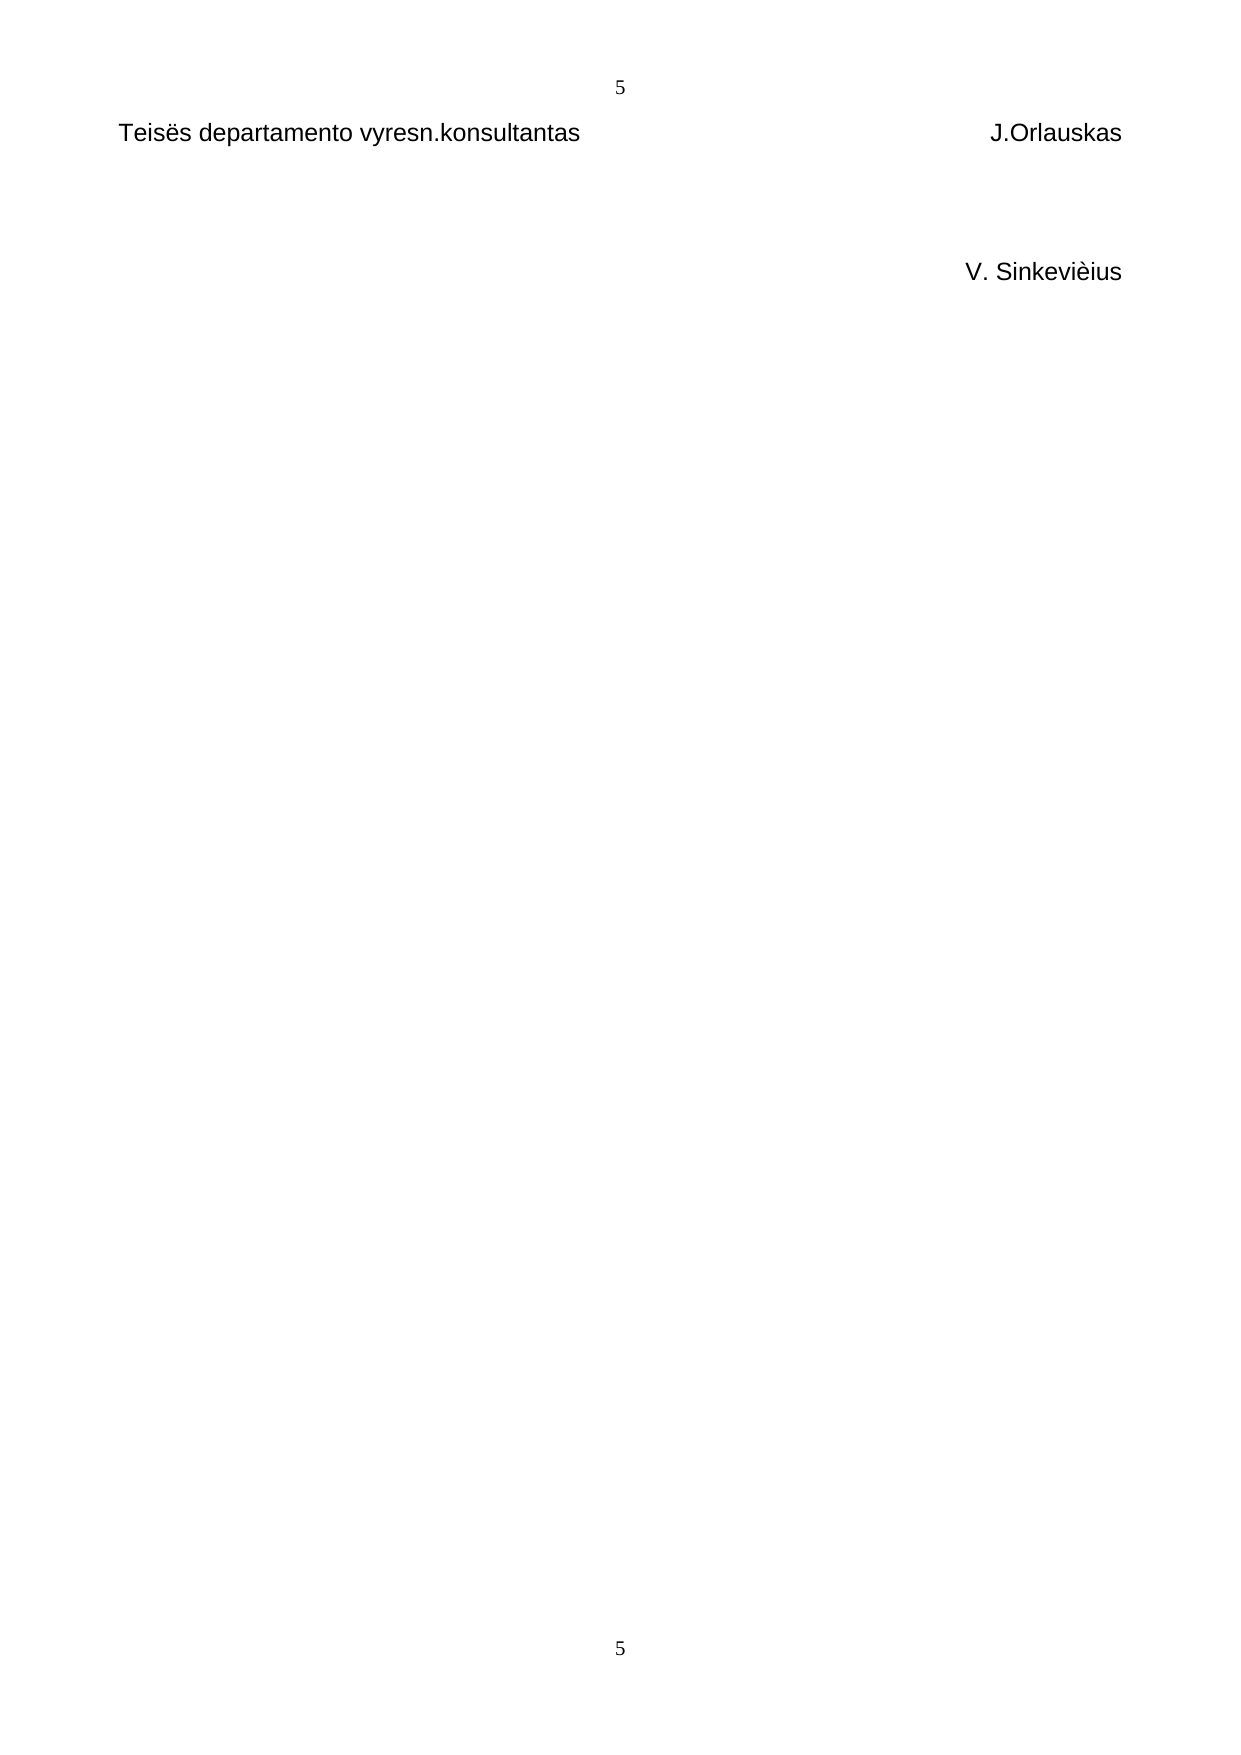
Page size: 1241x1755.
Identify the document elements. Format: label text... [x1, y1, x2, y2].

text Teisës departamento vyresn.konsultantas J.Orlauskas [118, 118, 1122, 147]
text V. Sinkevièius [118, 257, 1122, 286]
